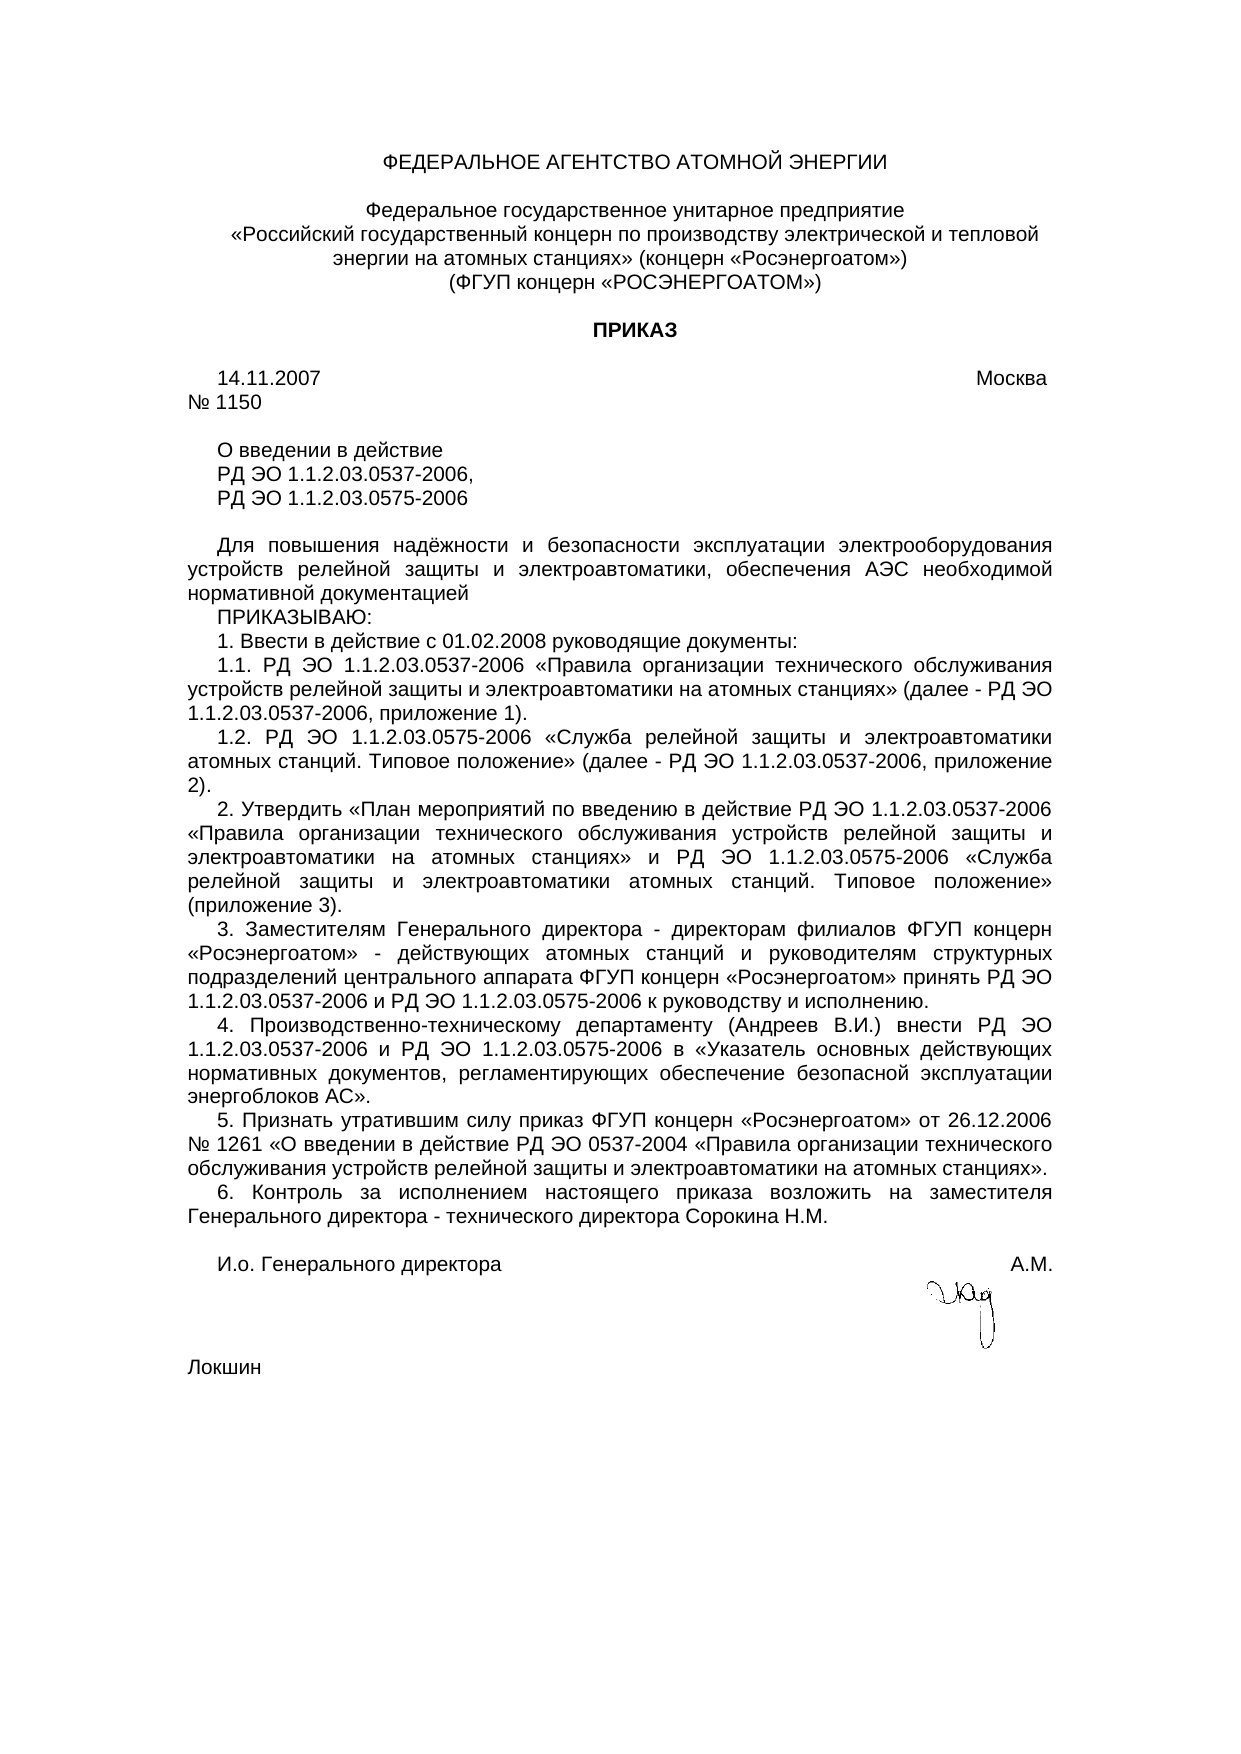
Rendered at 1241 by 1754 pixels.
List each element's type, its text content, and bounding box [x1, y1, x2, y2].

text ПРИКАЗ [187, 318, 1053, 342]
text О введении в действие [187, 437, 1053, 461]
text РД ЭО 1.1.2.03.0575-2006 [187, 485, 1053, 509]
text Для повышения надёжности и безопасности эксплуатации электрооборудования устройств релейной защиты и электроавтоматики, обеспечения АЭС необходимой нормативной документацией [187, 533, 1053, 605]
text РД ЭО 1.1.2.03.0537-2006, [187, 461, 1053, 485]
text 6. Контроль за исполнением настоящего приказа возложить на заместителя Генерального директора - технического директора Сорокина Н.М. [187, 1180, 1053, 1228]
text ФЕДЕРАЛЬНОЕ АГЕНТСТВО АТОМНОЙ ЭНЕРГИИ [187, 150, 1053, 174]
text (ФГУП концерн «РОСЭНЕРГОАТОМ») [187, 270, 1053, 294]
text И.о. Генерального директора A.M. Локшин [187, 1252, 1053, 1378]
text 4. Производственно-техническому департаменту (Андреев В.И.) внести РД ЭО 1.1.2.03.0537-2006 и РД ЭО 1.1.2.03.0575-2006 в «Указатель основных действующих нормативных документов, регламентирующих обеспечение безопасной эксплуатации энергоблоков АС». [187, 1012, 1053, 1108]
text 1.1. РД ЭО 1.1.2.03.0537-2006 «Правила организации технического обслуживания устройств релейной защиты и электроавтоматики на атомных станциях» (далее - РД ЭО 1.1.2.03.0537-2006, приложение 1). [187, 653, 1053, 725]
text «Российский государственный концерн по производству электрической и тепловой энергии на атомных станциях» (концерн «Росэнергоатом») [187, 222, 1053, 270]
text 14.11.2007 Москва № 1150 [187, 366, 1053, 413]
text 2. Утвердить «План мероприятий по введению в действие РД ЭО 1.1.2.03.0537-2006 «Правила организации технического обслуживания устройств релейной защиты и электроавтоматики на атомных станциях» и РД ЭО 1.1.2.03.0575-2006 «Служба релейной защиты и электроавтоматики атомных станций. Типовое положение» (приложение 3). [187, 797, 1053, 917]
text 5. Признать утратившим силу приказ ФГУП концерн «Росэнергоатом» от 26.12.2006 № 1261 «О введении в действие РД ЭО 0537-2004 «Правила организации технического обслуживания устройств релейной защиты и электроавтоматики на атомных станциях». [187, 1108, 1053, 1180]
text 1.2. РД ЭО 1.1.2.03.0575-2006 «Служба релейной защиты и электроавтоматики атомных станций. Типовое положение» (далее - РД ЭО 1.1.2.03.0537-2006, приложение 2). [187, 725, 1053, 797]
text 3. Заместителям Генерального директора - директорам филиалов ФГУП концерн «Росэнергоатом» - действующих атомных станций и руководителям структурных подразделений центрального аппарата ФГУП концерн «Росэнергоатом» принять РД ЭО 1.1.2.03.0537-2006 и РД ЭО 1.1.2.03.0575-2006 к руководству и исполнению. [187, 917, 1053, 1012]
text Федеральное государственное унитарное предприятие [187, 198, 1053, 222]
text ПРИКАЗЫВАЮ: [187, 605, 1053, 629]
text 1. Ввести в действие с 01.02.2008 руководящие документы: [187, 629, 1053, 653]
